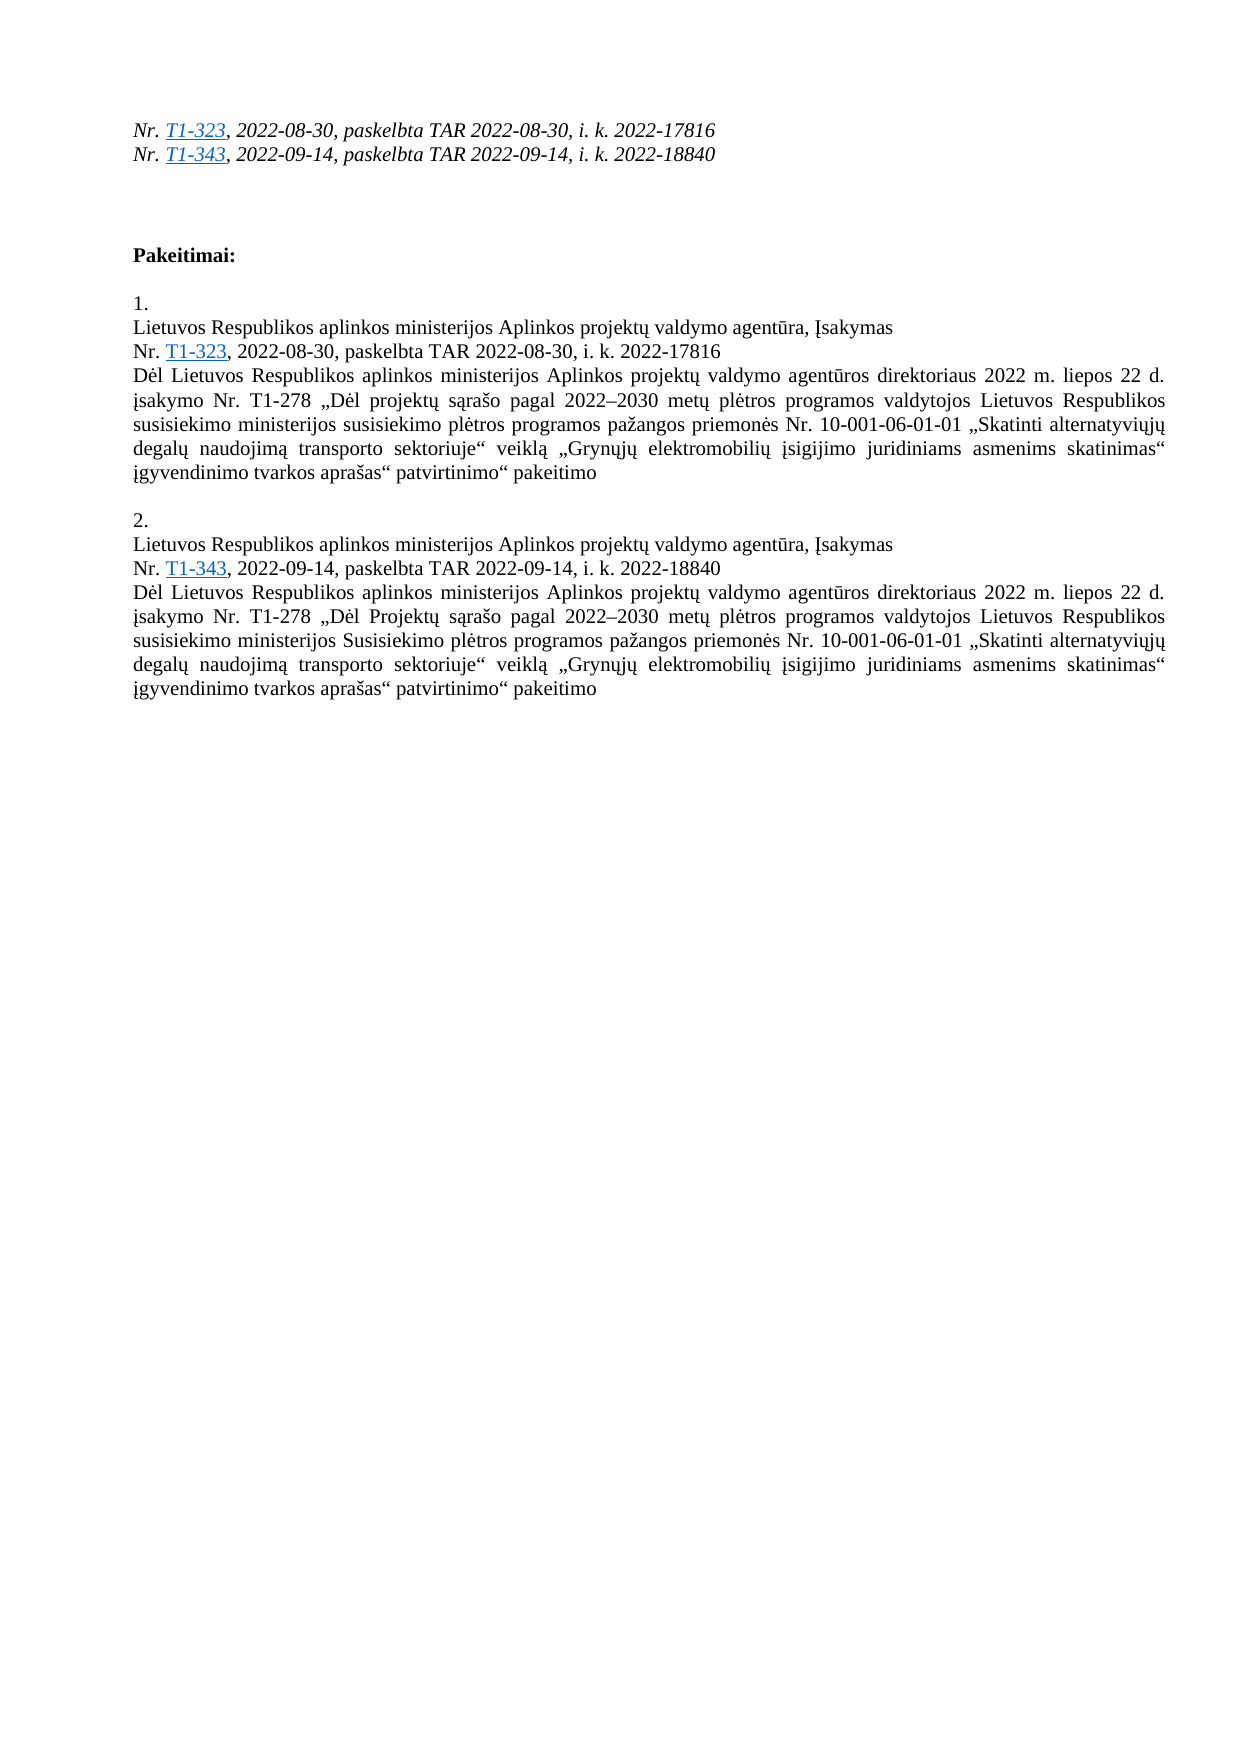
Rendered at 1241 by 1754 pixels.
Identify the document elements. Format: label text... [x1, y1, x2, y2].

text Lietuvos Respublikos aplinkos ministerijos Aplinkos projektų valdymo agentūra, Įsakymas [133, 532, 1167, 556]
text Nr. T1-323, 2022-08-30, paskelbta TAR 2022-08-30, i. k. 2022-17816 [133, 118, 1167, 142]
text Nr. T1-343, 2022-09-14, paskelbta TAR 2022-09-14, i. k. 2022-18840 [133, 556, 1167, 580]
text Nr. T1-343, 2022-09-14, paskelbta TAR 2022-09-14, i. k. 2022-18840 [133, 142, 1167, 166]
text Pakeitimai: [133, 243, 1167, 267]
text 2. [133, 508, 1167, 532]
text Dėl Lietuvos Respublikos aplinkos ministerijos Aplinkos projektų valdymo agentūros direktoriaus 2022 m. liepos 22 d. įsakymo Nr. T1-278 „Dėl projektų sąrašo pagal 2022–2030 metų plėtros programos valdytojos Lietuvos Respublikos susisiekimo ministerijos susisiekimo plėtros programos pažangos priemonės Nr. 10-001-06-01-01 „Skatinti alternatyviųjų degalų naudojimą transporto sektoriuje“ veiklą „Grynųjų elektromobilių įsigijimo juridiniams asmenims skatinimas“ įgyvendinimo tvarkos aprašas“ patvirtinimo“ pakeitimo [133, 363, 1167, 484]
text 1. [133, 291, 1167, 315]
text Lietuvos Respublikos aplinkos ministerijos Aplinkos projektų valdymo agentūra, Įsakymas [133, 315, 1167, 339]
text Nr. T1-323, 2022-08-30, paskelbta TAR 2022-08-30, i. k. 2022-17816 [133, 339, 1167, 363]
text Dėl Lietuvos Respublikos aplinkos ministerijos Aplinkos projektų valdymo agentūros direktoriaus 2022 m. liepos 22 d. įsakymo Nr. T1-278 „Dėl Projektų sąrašo pagal 2022–2030 metų plėtros programos valdytojos Lietuvos Respublikos susisiekimo ministerijos Susisiekimo plėtros programos pažangos priemonės Nr. 10-001-06-01-01 „Skatinti alternatyviųjų degalų naudojimą transporto sektoriuje“ veiklą „Grynųjų elektromobilių įsigijimo juridiniams asmenims skatinimas“ įgyvendinimo tvarkos aprašas“ patvirtinimo“ pakeitimo [133, 580, 1167, 700]
